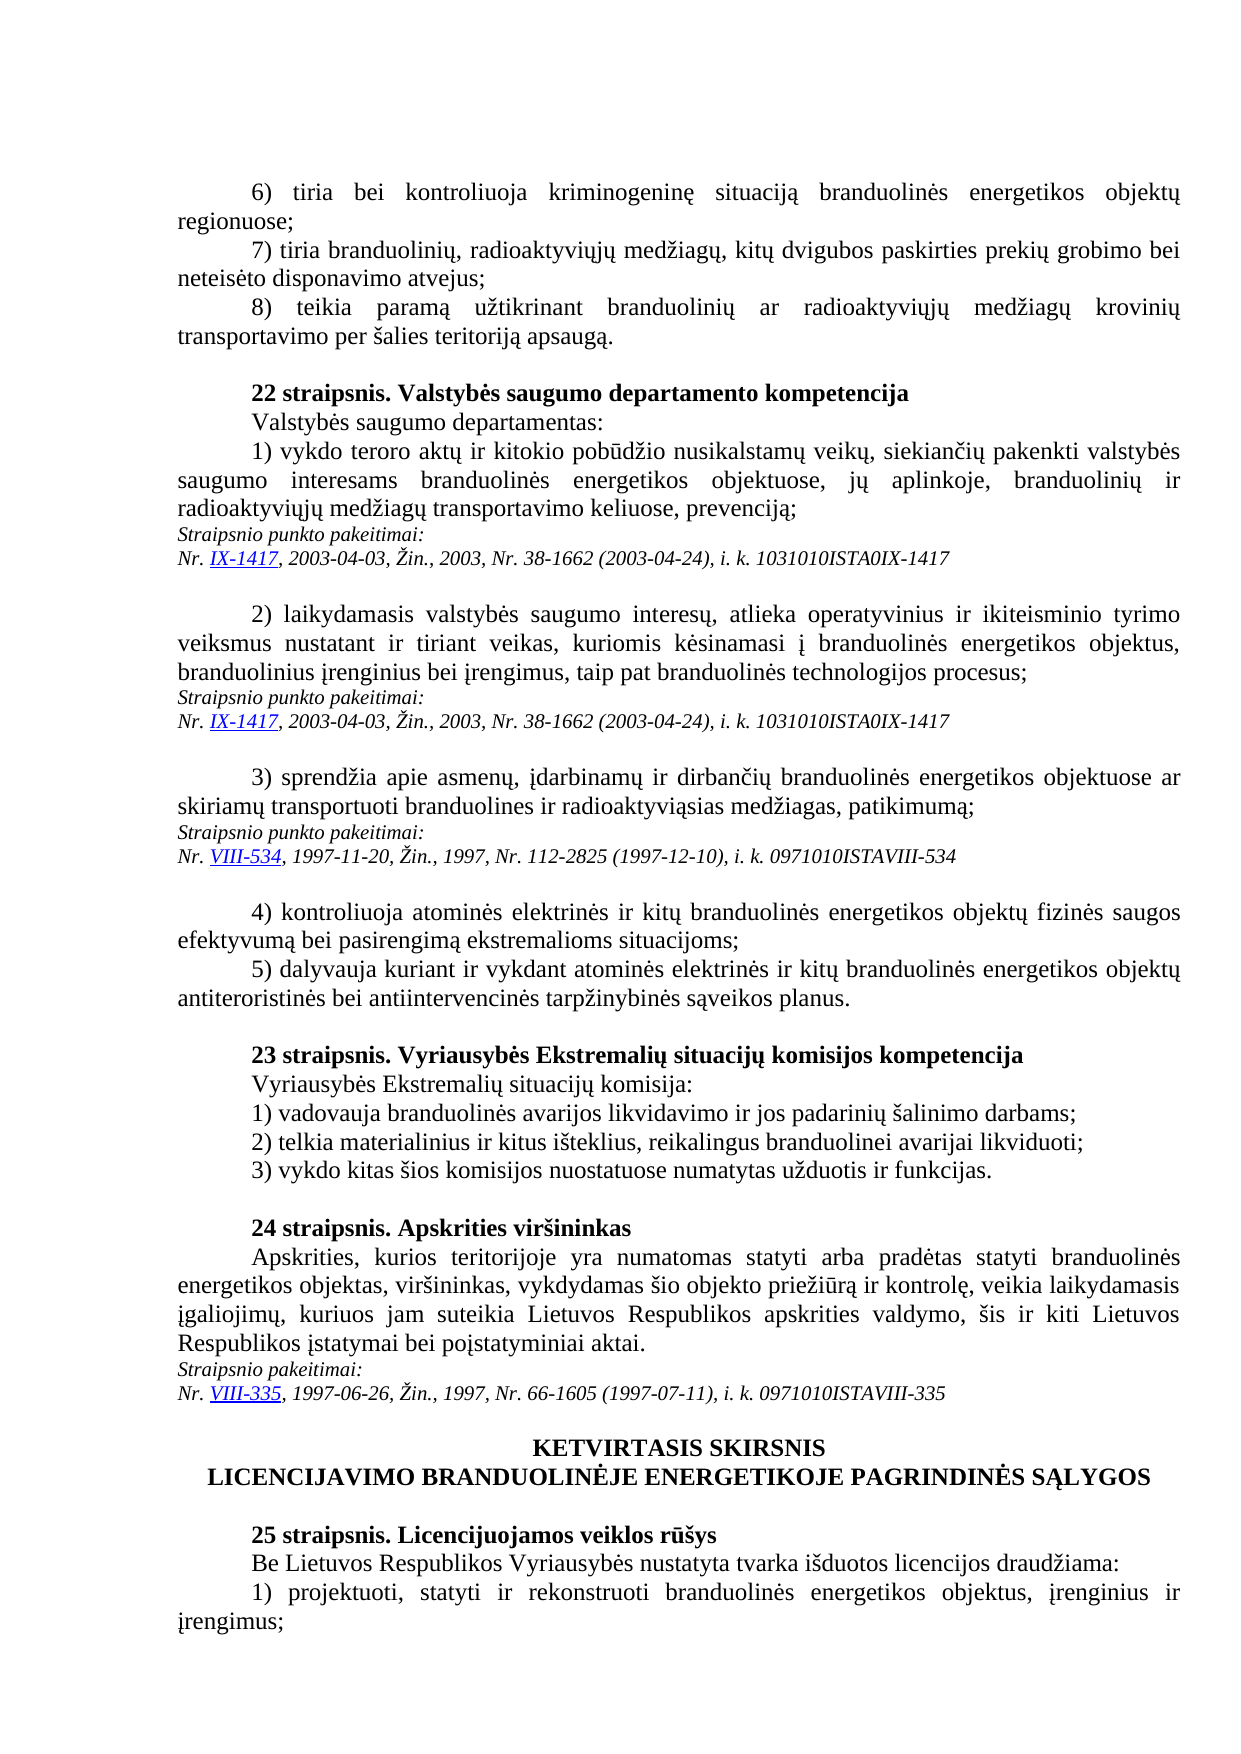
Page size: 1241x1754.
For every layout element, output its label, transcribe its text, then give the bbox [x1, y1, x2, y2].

text LICENCIJAVIMO BRANDUOLINĖJE ENERGETIKOJE PAGRINDINĖS SĄLYGOS [177, 1462, 1181, 1491]
text Apskrities, kurios teritorijoje yra numatomas statyti arba pradėtas statyti branduolinės energetikos objektas, viršininkas, vykdydamas šio objekto priežiūrą ir kontrolę, veikia laikydamasis įgaliojimų, kuriuos jam suteikia Lietuvos Respublikos apskrities valdymo, šis ir kiti Lietuvos Respublikos įstatymai bei poįstatyminiai aktai. [177, 1242, 1181, 1357]
text 2) telkia materialinius ir kitus išteklius, reikalingus branduolinei avarijai likviduoti; [177, 1127, 1181, 1155]
text 22 straipsnis. Valstybės saugumo departamento kompetencija [177, 378, 1181, 407]
text 7) tiria branduolinių, radioaktyviųjų medžiagų, kitų dvigubos paskirties prekių grobimo bei neteisėto disponavimo atvejus; [177, 235, 1181, 292]
text Nr. VIII-534, 1997-11-20, Žin., 1997, Nr. 112-2825 (1997-12-10), i. k. 0971010ISTAVIII-534 [177, 844, 1181, 868]
text 23 straipsnis. Vyriausybės Ekstremalių situacijų komisijos kompetencija [177, 1040, 1181, 1069]
text KETVIRTASIS SKIRSNIS [177, 1433, 1181, 1462]
text 1) projektuoti, statyti ir rekonstruoti branduolinės energetikos objektus, įrenginius ir įrengimus; [177, 1577, 1181, 1635]
text Valstybės saugumo departamentas: [177, 407, 1181, 436]
text 25 straipsnis. Licencijuojamos veiklos rūšys [177, 1520, 1181, 1548]
text Straipsnio punkto pakeitimai: [177, 820, 1181, 844]
text 8) teikia paramą užtikrinant branduolinių ar radioaktyviųjų medžiagų krovinių transportavimo per šalies teritoriją apsaugą. [177, 292, 1181, 350]
text 6) tiria bei kontroliuoja kriminogeninę situaciją branduolinės energetikos objektų regionuose; [177, 177, 1181, 235]
text 24 straipsnis. Apskrities viršininkas [177, 1213, 1181, 1242]
text Vyriausybės Ekstremalių situacijų komisija: [177, 1069, 1181, 1098]
text Straipsnio punkto pakeitimai: [177, 685, 1181, 709]
text 3) sprendžia apie asmenų, įdarbinamų ir dirbančių branduolinės energetikos objektuose ar skiriamų transportuoti branduolines ir radioaktyviąsias medžiagas, patikimumą; [177, 762, 1181, 820]
text 5) dalyvauja kuriant ir vykdant atominės elektrinės ir kitų branduolinės energetikos objektų antiteroristinės bei antiintervencinės tarpžinybinės sąveikos planus. [177, 954, 1181, 1012]
text Straipsnio punkto pakeitimai: [177, 522, 1181, 546]
text Be Lietuvos Respublikos Vyriausybės nustatyta tvarka išduotos licencijos draudžiama: [177, 1548, 1181, 1577]
text 1) vykdo teroro aktų ir kitokio pobūdžio nusikalstamų veikų, siekiančių pakenkti valstybės saugumo interesams branduolinės energetikos objektuose, jų aplinkoje, branduolinių ir radioaktyviųjų medžiagų transportavimo keliuose, prevenciją; [177, 436, 1181, 522]
text 2) laikydamasis valstybės saugumo interesų, atlieka operatyvinius ir ikiteisminio tyrimo veiksmus nustatant ir tiriant veikas, kuriomis kėsinamasi į branduolinės energetikos objektus, branduolinius įrenginius bei įrengimus, taip pat branduolinės technologijos procesus; [177, 599, 1181, 685]
text 1) vadovauja branduolinės avarijos likvidavimo ir jos padarinių šalinimo darbams; [177, 1098, 1181, 1127]
text 3) vykdo kitas šios komisijos nuostatuose numatytas užduotis ir funkcijas. [177, 1155, 1181, 1184]
text Nr. IX-1417, 2003-04-03, Žin., 2003, Nr. 38-1662 (2003-04-24), i. k. 1031010ISTA0IX-1417 [177, 709, 1181, 733]
text 4) kontroliuoja atominės elektrinės ir kitų branduolinės energetikos objektų fizinės saugos efektyvumą bei pasirengimą ekstremalioms situacijoms; [177, 897, 1181, 954]
text Straipsnio pakeitimai: [177, 1357, 1181, 1381]
text Nr. VIII-335, 1997-06-26, Žin., 1997, Nr. 66-1605 (1997-07-11), i. k. 0971010ISTAVIII-335 [177, 1381, 1181, 1405]
text Nr. IX-1417, 2003-04-03, Žin., 2003, Nr. 38-1662 (2003-04-24), i. k. 1031010ISTA0IX-1417 [177, 546, 1181, 570]
